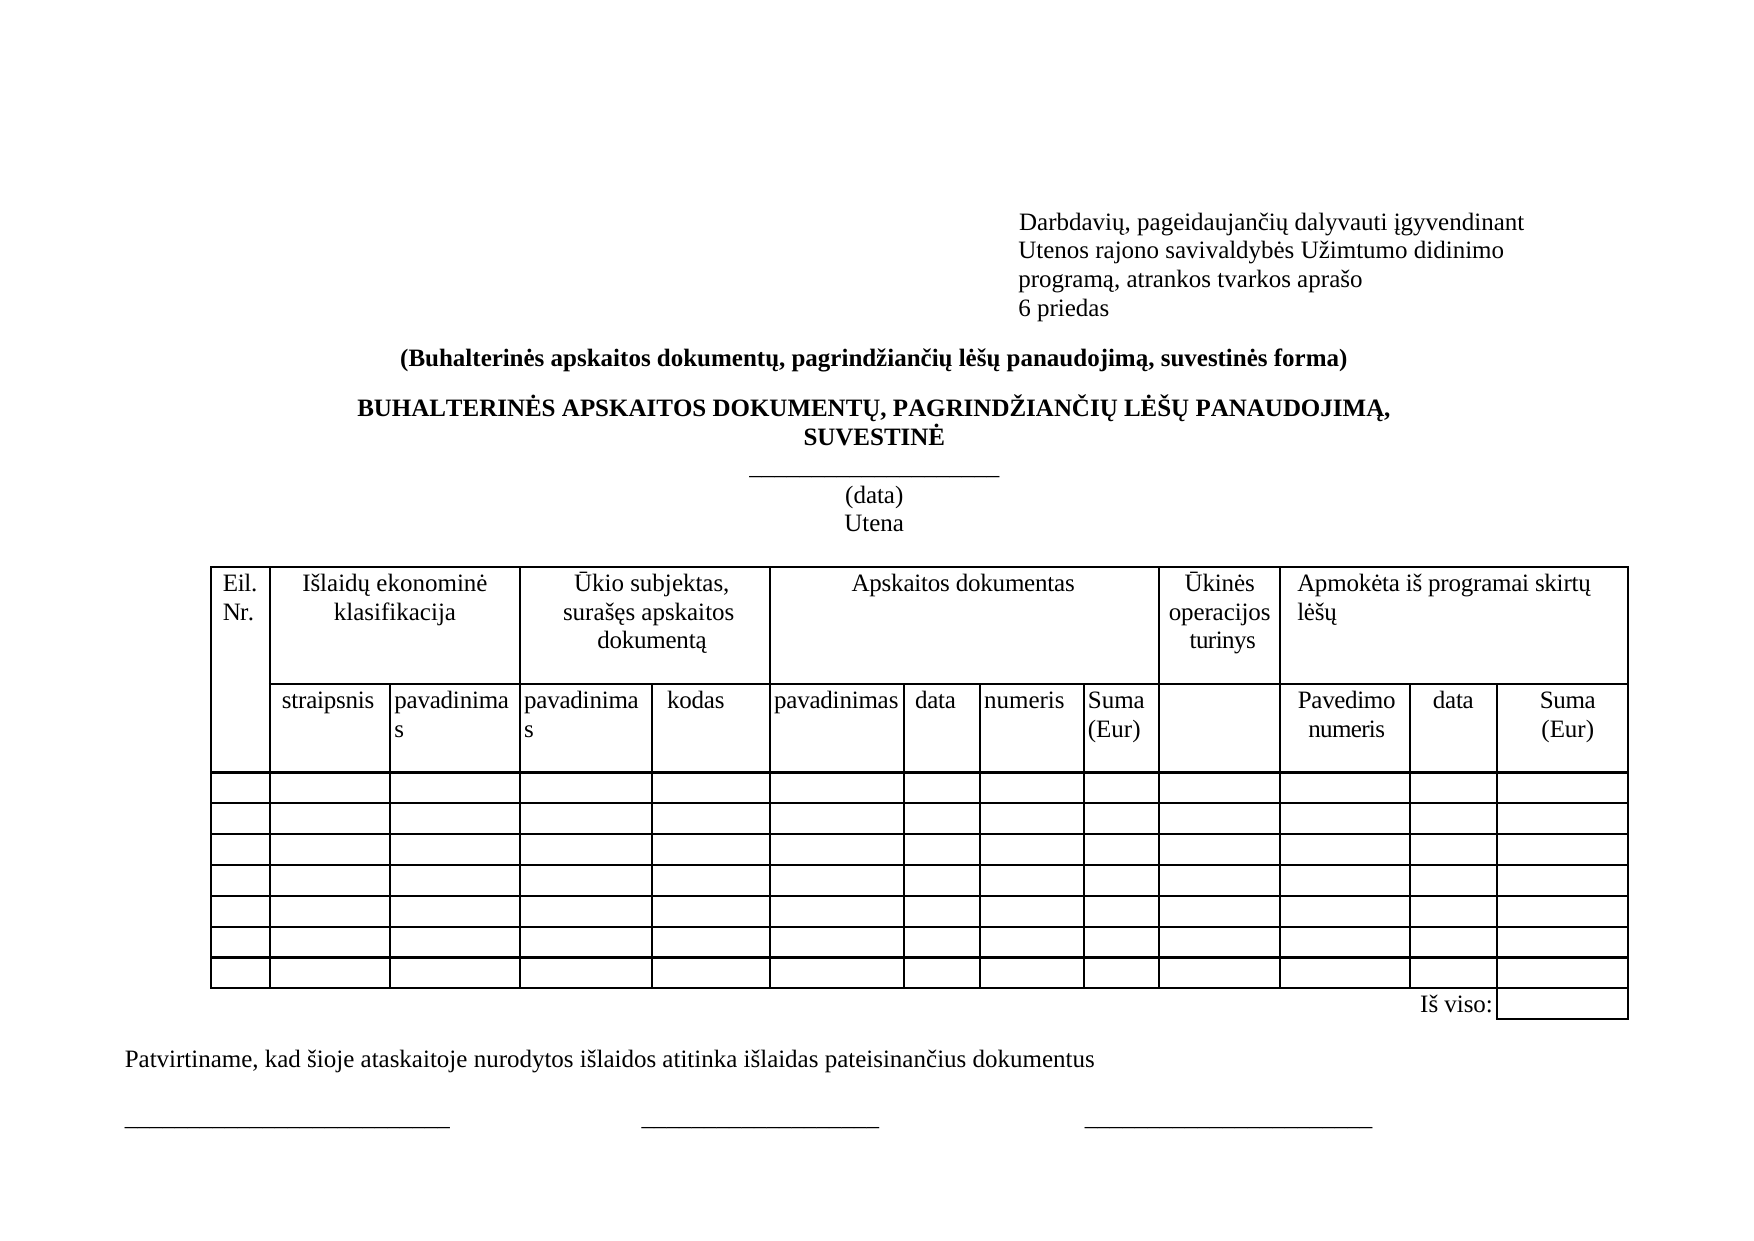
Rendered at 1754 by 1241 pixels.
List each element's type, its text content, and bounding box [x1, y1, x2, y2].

table_cell [1497, 1020, 1628, 1044]
table_cell data [905, 685, 979, 771]
table_cell [1079, 774, 1083, 802]
table_cell [739, 1018, 790, 1044]
table_cell [1405, 835, 1409, 864]
table_cell Suma (Eur) [1085, 685, 1158, 771]
table_cell [520, 1018, 611, 1044]
table_cell [1405, 959, 1409, 987]
text BUHALTERINĖS APSKAITOS DOKUMENTŲ, PAGRINDŽIANČIŲ LĖŠŲ PANAUDOJIMĄ, [118, 393, 1630, 422]
table_cell data [1411, 685, 1496, 771]
text 6 priedas [118, 293, 1630, 322]
table_header Ūkio subjektas, surašęs apskaitos dokumentą [521, 568, 769, 683]
table_cell [1079, 959, 1083, 987]
table_cell [1004, 1018, 1108, 1044]
table_cell pavadinimas [771, 685, 903, 771]
table_cell [1198, 1018, 1202, 1044]
table_header Eil. Nr. [212, 568, 269, 683]
text SUVESTINĖ [118, 422, 1630, 451]
table_cell pavadinimas [521, 685, 651, 771]
table_header Ūkinės operacijos turinys [1160, 568, 1184, 683]
table_cell [1079, 866, 1083, 895]
text __________________________ ___________________ _______________________ [118, 1102, 1630, 1131]
table_header Apmokėta iš programai skirtų lėšų [1281, 568, 1627, 683]
table_cell [1405, 866, 1409, 895]
table_cell [1405, 928, 1409, 956]
text ____________________ [118, 451, 1630, 480]
table_cell [1160, 685, 1279, 771]
text (Buhalterinės apskaitos dokumentų, pagrindžiančių lėšų panaudojimą, suvestinės forma) [118, 343, 1630, 372]
text (data) [118, 480, 1630, 508]
table_cell [790, 1018, 845, 1044]
table_cell pavadinimas [391, 685, 519, 771]
table_cell [279, 1018, 374, 1044]
text Utenos rajono savivaldybės Užimtumo didinimo [118, 235, 1630, 264]
table_header Išlaidų ekonominė klasifikacija [271, 568, 519, 683]
table_cell [1405, 897, 1409, 926]
table_cell [211, 1018, 279, 1044]
table_cell straipsnis [271, 685, 389, 771]
table_cell [1203, 1018, 1497, 1044]
table_cell Pavedimo numeris [1281, 685, 1409, 771]
table_cell [1079, 835, 1083, 864]
table_cell [611, 1018, 739, 1044]
table_cell numeris [1079, 685, 1083, 771]
text programą, atrankos tvarkos aprašo [118, 264, 1630, 293]
table_cell [1079, 928, 1083, 956]
table_header Apskaitos dokumentas [771, 568, 1158, 683]
table_cell [212, 683, 269, 771]
table_cell [375, 1018, 520, 1044]
table_cell Suma (Eur) [1498, 685, 1627, 771]
text Utena [118, 508, 1630, 537]
table_cell [1079, 897, 1083, 926]
text Patvirtiname, kad šioje ataskaitoje nurodytos išlaidos atitinka išlaidas pateisinančius dokumentus [118, 1044, 1630, 1073]
text Darbdavių, pageidaujančių dalyvauti įgyvendinant [118, 207, 1630, 235]
table_cell [931, 1018, 1004, 1044]
table_cell [845, 1018, 931, 1044]
table_cell [1405, 774, 1409, 802]
table_cell [1079, 804, 1083, 833]
table_cell [1108, 1018, 1198, 1044]
table_cell [1405, 804, 1409, 833]
table_cell kodas [653, 685, 769, 771]
